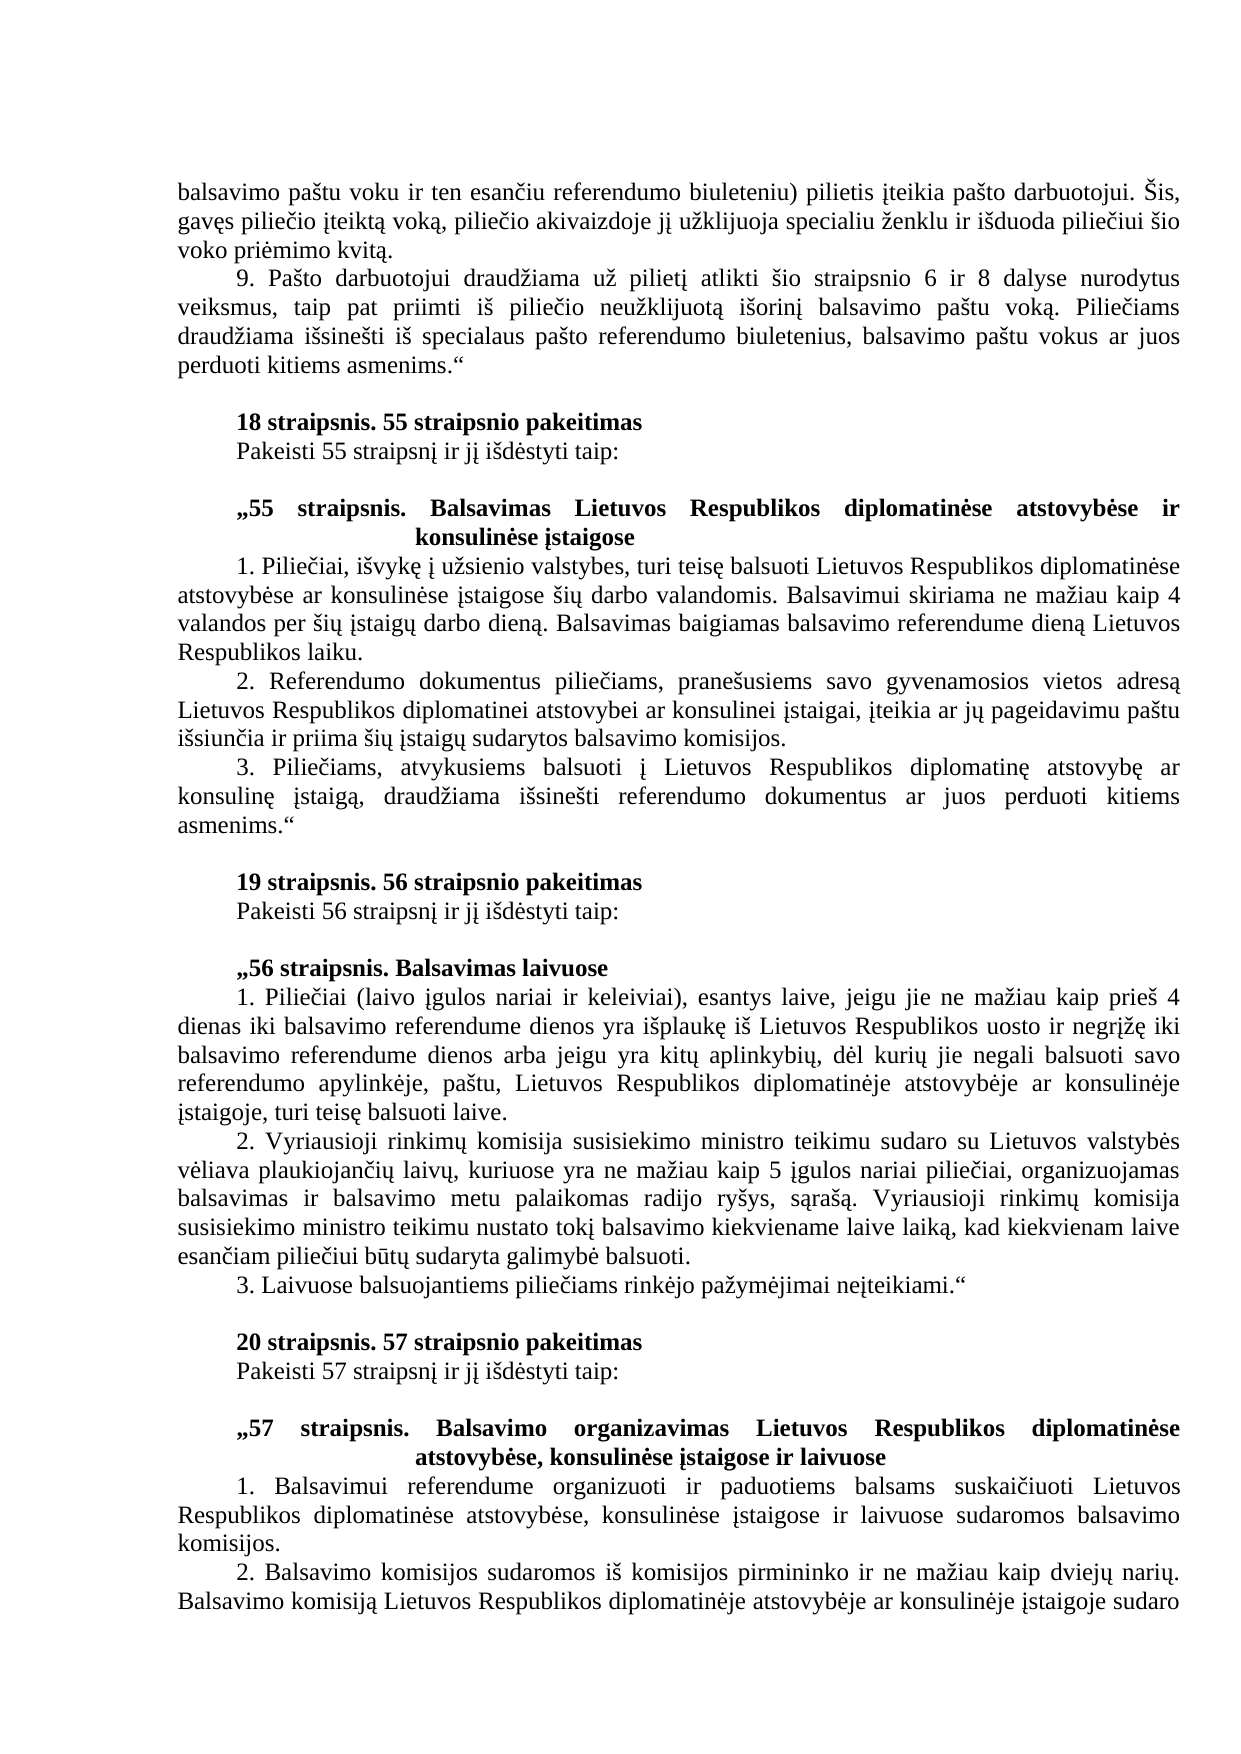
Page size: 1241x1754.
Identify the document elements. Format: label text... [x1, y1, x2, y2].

text Pakeisti 55 straipsnį ir jį išdėstyti taip: [177, 436, 1181, 465]
text „56 straipsnis. Balsavimas laivuose [177, 953, 1181, 982]
text 1. Piliečiai (laivo įgulos nariai ir keleiviai), esantys laive, jeigu jie ne mažiau kaip prieš 4 dienas iki balsavimo referendume dienos yra išplaukę iš Lietuvos Respublikos uosto ir negrįžę iki balsavimo referendume dienos arba jeigu yra kitų aplinkybių, dėl kurių jie negali balsuoti savo referendumo apylinkėje, paštu, Lietuvos Respublikos diplomatinėje atstovybėje ar konsulinėje įstaigoje, turi teisę balsuoti laive. [177, 982, 1181, 1126]
text 18 straipsnis. 55 straipsnio pakeitimas [177, 407, 1181, 436]
text Pakeisti 57 straipsnį ir jį išdėstyti taip: [177, 1356, 1181, 1385]
text 1. Piliečiai, išvykę į užsienio valstybes, turi teisę balsuoti Lietuvos Respublikos diplomatinėse atstovybėse ar konsulinėse įstaigose šių darbo valandomis. Balsavimui skiriama ne mažiau kaip 4 valandos per šių įstaigų darbo dieną. Balsavimas baigiamas balsavimo referendume dieną Lietuvos Respublikos laiku. [177, 551, 1181, 666]
text 9. Pašto darbuotojui draudžiama už pilietį atlikti šio straipsnio 6 ir 8 dalyse nurodytus veiksmus, taip pat priimti iš piliečio neužklijuotą išorinį balsavimo paštu voką. Piliečiams draudžiama išsinešti iš specialaus pašto referendumo biuletenius, balsavimo paštu vokus ar juos perduoti kitiems asmenims.“ [177, 263, 1181, 378]
text balsavimo paštu voku ir ten esančiu referendumo biuleteniu) pilietis įteikia pašto darbuotojui. Šis, gavęs piliečio įteiktą voką, piliečio akivaizdoje jį užklijuoja specialiu ženklu ir išduoda piliečiui šio voko priėmimo kvitą. [177, 177, 1181, 263]
text 2. Balsavimo komisijos sudaromos iš komisijos pirmininko ir ne mažiau kaip dviejų narių. Balsavimo komisiją Lietuvos Respublikos diplomatinėje atstovybėje ar konsulinėje įstaigoje sudaro [177, 1557, 1181, 1615]
text 2. Referendumo dokumentus piliečiams, pranešusiems savo gyvenamosios vietos adresą Lietuvos Respublikos diplomatinei atstovybei ar konsulinei įstaigai, įteikia ar jų pageidavimu paštu išsiunčia ir priima šių įstaigų sudarytos balsavimo komisijos. [177, 666, 1181, 752]
text 1. Balsavimui referendume organizuoti ir paduotiems balsams suskaičiuoti Lietuvos Respublikos diplomatinėse atstovybėse, konsulinėse įstaigose ir laivuose sudaromos balsavimo komisijos. [177, 1471, 1181, 1557]
text Pakeisti 56 straipsnį ir jį išdėstyti taip: [177, 896, 1181, 925]
text „55 straipsnis. Balsavimas Lietuvos Respublikos diplomatinėse atstovybėse ir konsulinėse įstaigose [236, 493, 1181, 551]
text 19 straipsnis. 56 straipsnio pakeitimas [177, 867, 1181, 896]
text „57 straipsnis. Balsavimo organizavimas Lietuvos Respublikos diplomatinėse atstovybėse, konsulinėse įstaigose ir laivuose [236, 1413, 1181, 1471]
text 3. Laivuose balsuojantiems piliečiams rinkėjo pažymėjimai neįteikiami.“ [177, 1270, 1181, 1298]
text 20 straipsnis. 57 straipsnio pakeitimas [177, 1327, 1181, 1356]
text 2. Vyriausioji rinkimų komisija susisiekimo ministro teikimu sudaro su Lietuvos valstybės vėliava plaukiojančių laivų, kuriuose yra ne mažiau kaip 5 įgulos nariai piliečiai, organizuojamas balsavimas ir balsavimo metu palaikomas radijo ryšys, sąrašą. Vyriausioji rinkimų komisija susisiekimo ministro teikimu nustato tokį balsavimo kiekviename laive laiką, kad kiekvienam laive esančiam piliečiui būtų sudaryta galimybė balsuoti. [177, 1126, 1181, 1270]
text 3. Piliečiams, atvykusiems balsuoti į Lietuvos Respublikos diplomatinę atstovybę ar konsulinę įstaigą, draudžiama išsinešti referendumo dokumentus ar juos perduoti kitiems asmenims.“ [177, 752, 1181, 838]
